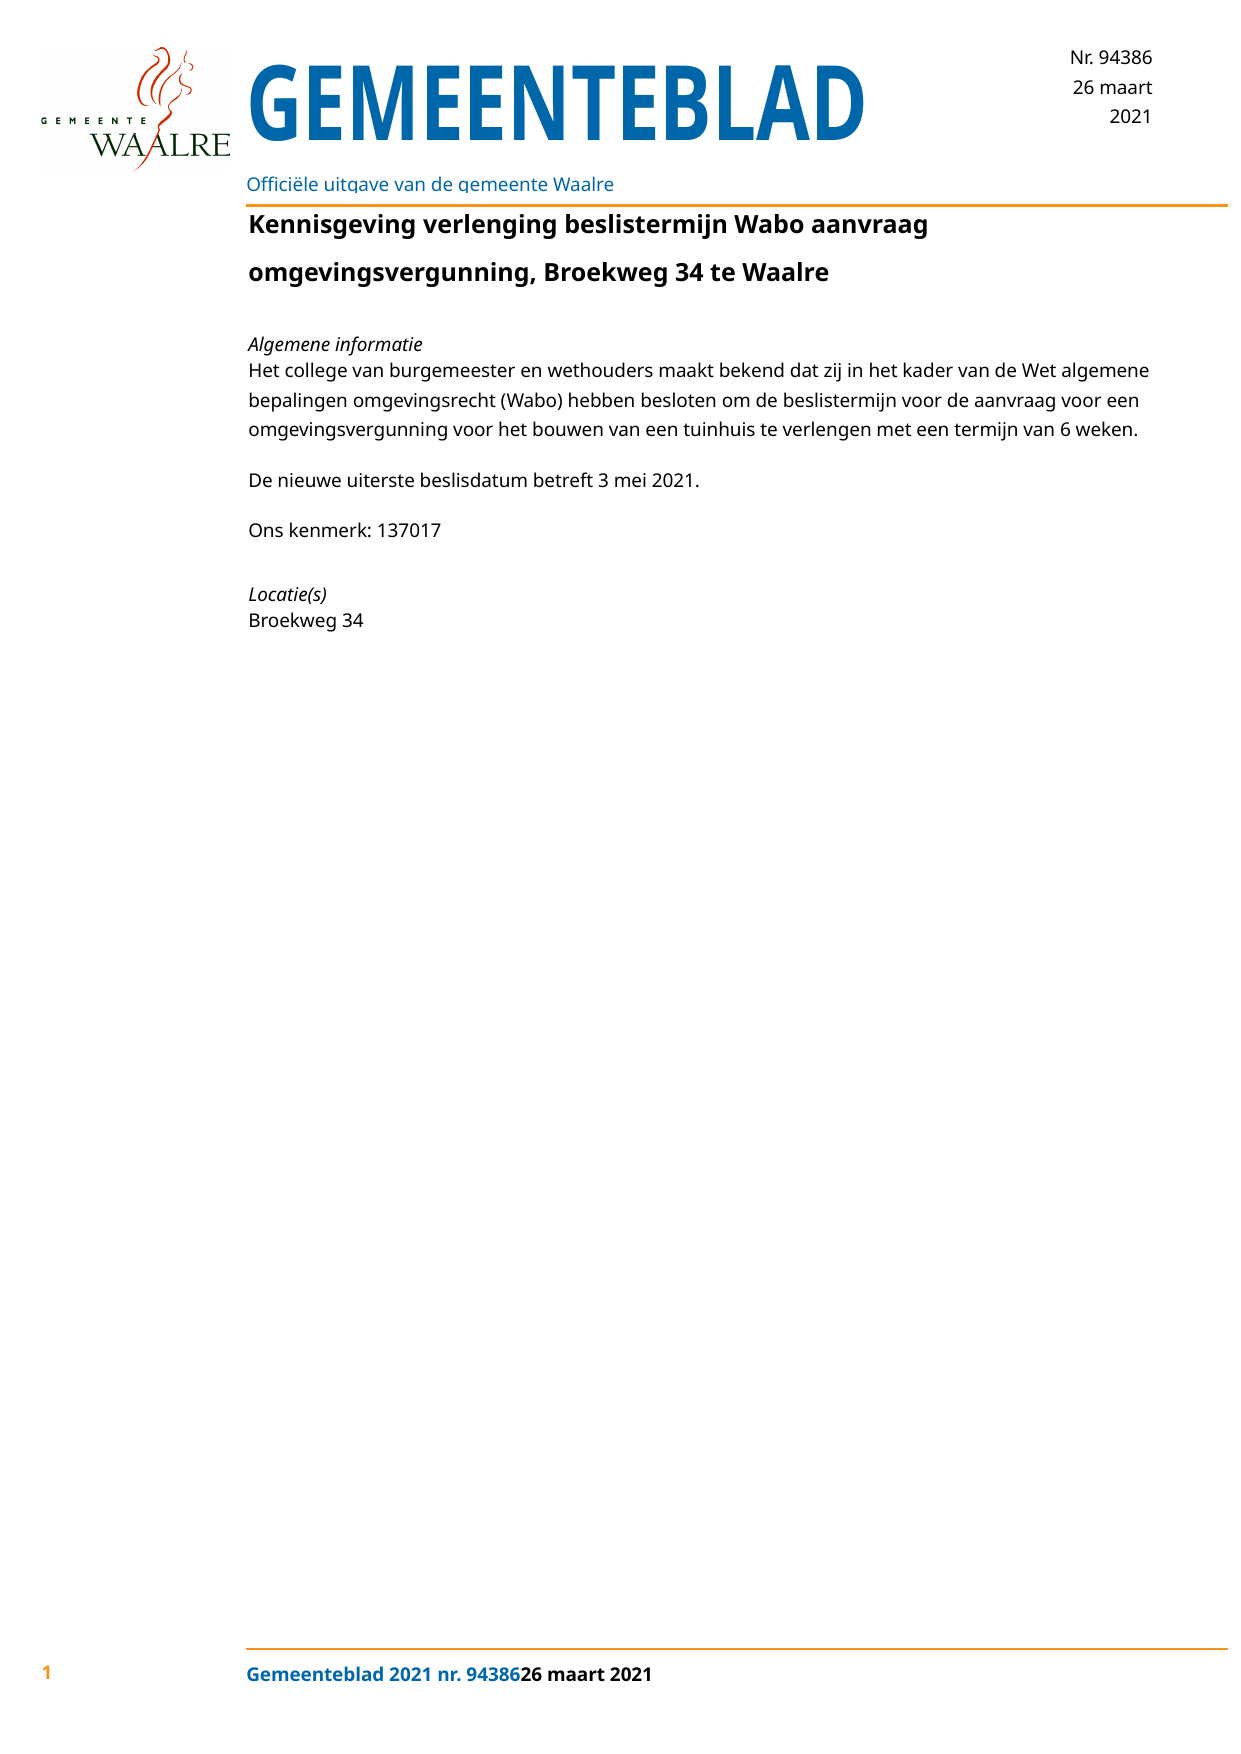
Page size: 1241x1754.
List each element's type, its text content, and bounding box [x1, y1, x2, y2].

picture [41, 47, 231, 172]
text Kennisgeving verlenging beslistermijn Wabo aanvraag omgevingsvergunning, Broekweg 34 te Waalre [248, 207, 1152, 288]
text Ons kenmerk: 137017 [248, 517, 1152, 543]
text Algemene informatie [248, 331, 1152, 357]
text De nieuwe uiterste beslisdatum betreft 3 mei 2021. [248, 467, 1152, 492]
text Het college van burgemeester en wethouders maakt bekend dat zij in het kader van de Wet algemene bepalingen omgevingsrecht (Wabo) hebben besloten om de beslistermijn voor de aanvraag voor een omgevingsvergunning voor het bouwen van een tuinhuis te verlengen met een termijn van 6 weken. [248, 357, 1152, 442]
text Locatie(s) [248, 581, 1152, 607]
text Broekweg 34 [248, 607, 1152, 633]
